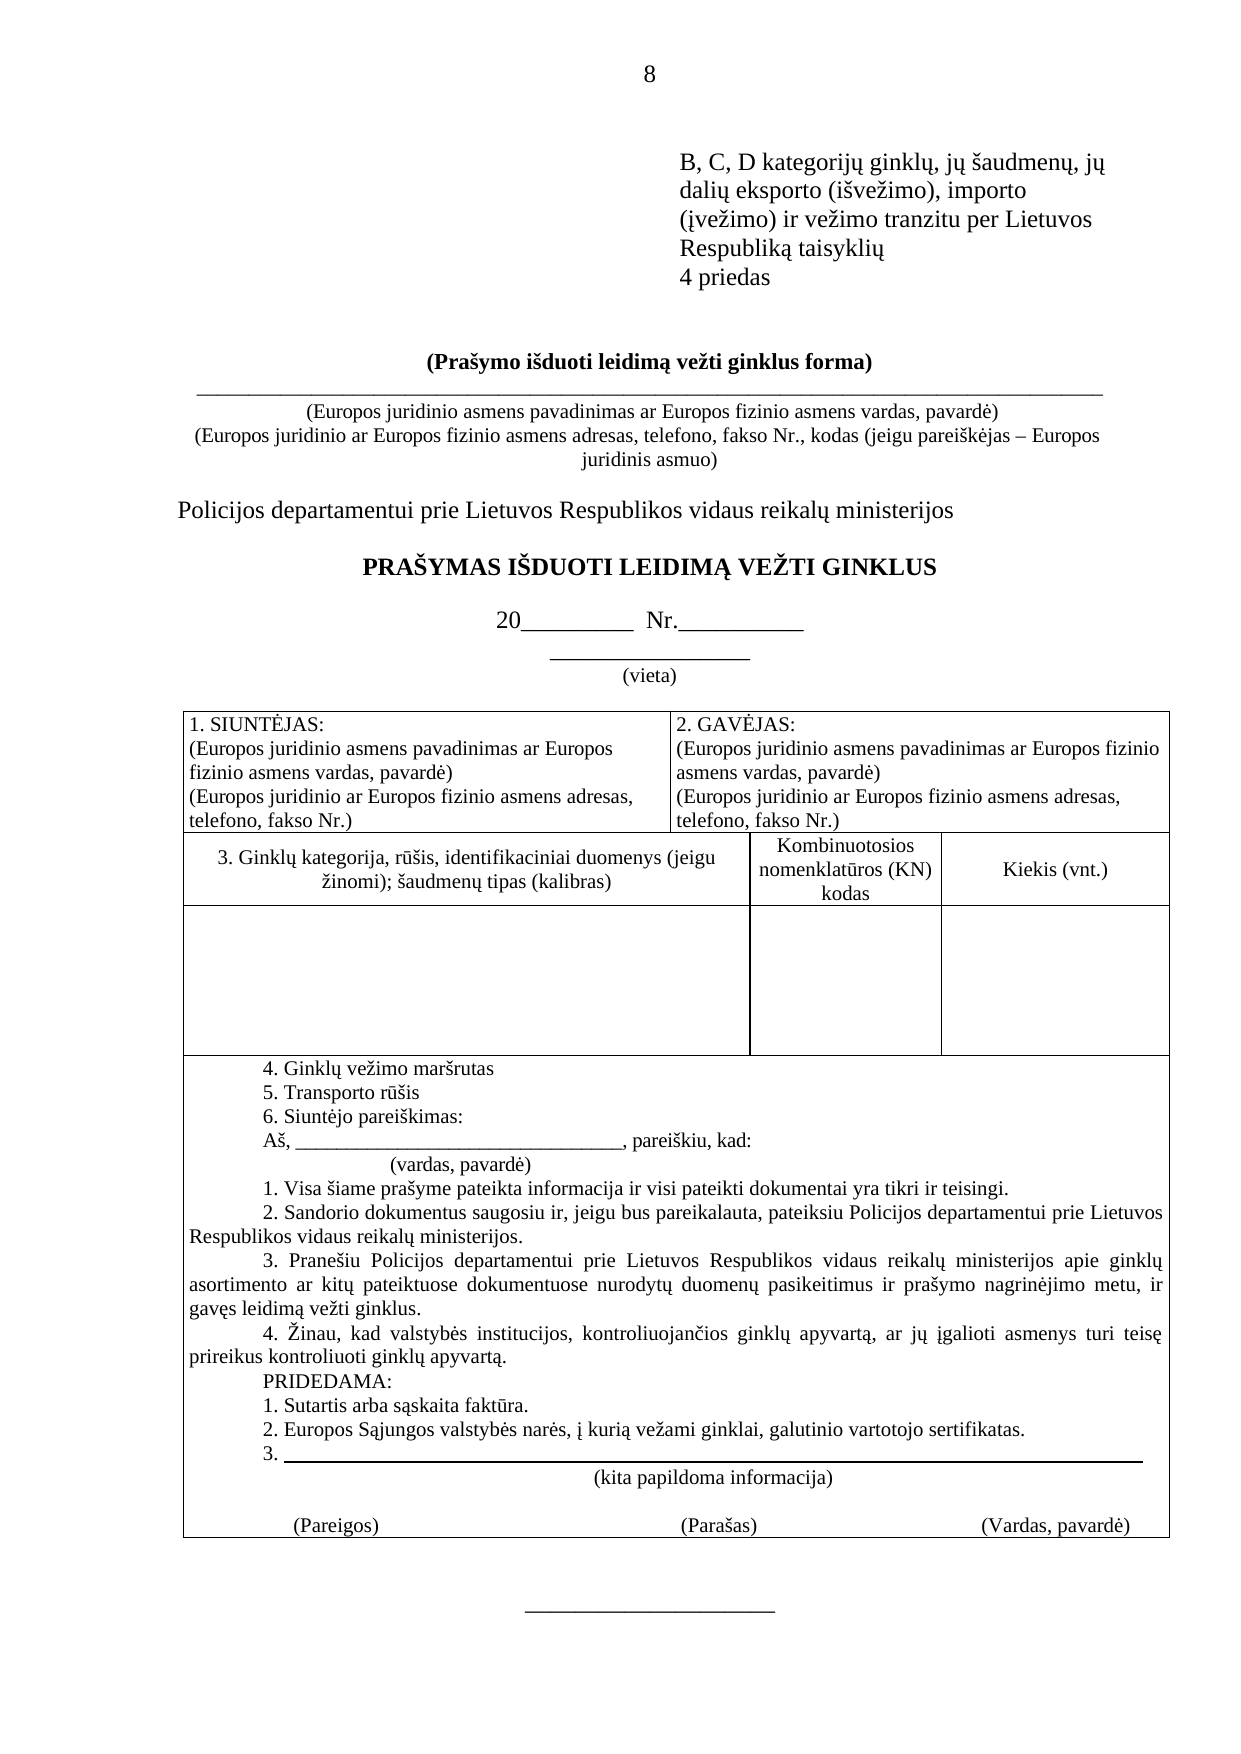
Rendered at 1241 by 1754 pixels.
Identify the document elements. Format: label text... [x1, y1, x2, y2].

table_cell [184, 906, 749, 1055]
text B, C, D kategorijų ginklų, jų šaudmenų, jų [679, 147, 1122, 176]
text (vieta) [177, 663, 1122, 687]
table_header 1. SIUNTĖJAS: (Europos juridinio asmens pavadinimas ar Europos fizinio asmens vardas, pavardė) (Europos juridinio ar Europos fizinio asmens adresas, telefono, fakso Nr.) [184, 712, 670, 832]
text Policijos departamentui prie Lietuvos Respublikos vidaus reikalų ministerijos [177, 495, 1122, 523]
text –––––––––––––––––––– [177, 1596, 1122, 1624]
text (Europos juridinio ar Europos fizinio asmens adresas, telefono, fakso Nr., kodas (jeigu pareiškėjas – Europos [177, 423, 1122, 447]
table_cell [751, 906, 941, 1055]
text (įvežimo) ir vežimo tranzitu per Lietuvos [679, 204, 1122, 233]
table_cell [942, 906, 1169, 1055]
table_cell 3. Ginklų kategorija, rūšis, identifikaciniai duomenys (jeigu žinomi); šaudmenų tipas (kalibras) [184, 833, 749, 905]
text 20_________ Nr.__________ [177, 605, 1122, 634]
table_cell Kombinuotosios nomenklatūros (KN) kodas [751, 833, 941, 905]
text dalių eksporto (išvežimo), importo [679, 176, 1122, 204]
text (Europos juridinio asmens pavadinimas ar Europos fizinio asmens vardas, pavardė) [177, 398, 1122, 423]
text (Prašymo išduoti leidimą vežti ginklus forma) [177, 348, 1122, 374]
table_cell Kiekis (vnt.) [942, 833, 1169, 905]
text juridinis asmuo) [177, 447, 1122, 471]
table_cell 4. Ginklų vežimo maršrutas 5. Transporto rūšis 6. Siuntėjo pareiškimas: Aš, ________________________________, pareiškiu, kad: (vardas, pavardė) 1. Visa šiame prašyme pateikta informacija ir visi pateikti dokumentai yra tikri ir teisingi. 2. Sandorio dokumentus saugosiu ir, jeigu bus pareikalauta, pateiksiu Policijos departamentui prie Lietuvos Respublikos vidaus reikalų ministerijos. 3. Pranešiu Policijos departamentui prie Lietuvos Respublikos vidaus reikalų ministerijos apie ginklų asortimento ar kitų pateiktuose dokumentuose nurodytų duomenų pasikeitimus ir prašymo nagrinėjimo metu, ir gavęs leidimą vežti ginklus. 4. Žinau, kad valstybės institucijos, kontroliuojančios ginklų apyvartą, ar jų įgalioti asmenys turi teisę prireikus kontroliuoti ginklų apyvartą. PRIDEDAMA: 1. Sutartis arba sąskaita faktūra. 2. Europos Sąjungos valstybės narės, į kurią vežami ginklai, galutinio vartotojo sertifikatas. 3. (kita papildoma informacija) (Pareigos) (Parašas) (Vardas, pavardė) [184, 1056, 1169, 1537]
text Respubliką taisyklių 4 priedas [679, 233, 1122, 291]
text PRAŠYMAS IŠDUOTI LEIDIMĄ VEŽTI GINKLUS [177, 552, 1122, 581]
table_header 2. GAVĖJAS: (Europos juridinio asmens pavadinimas ar Europos fizinio asmens vardas, pavardė) (Europos juridinio ar Europos fizinio asmens adresas, telefono, fakso Nr.) [671, 712, 1169, 832]
text _______________________________________________________________________________________ [177, 374, 1122, 398]
text ________________ [177, 634, 1122, 663]
